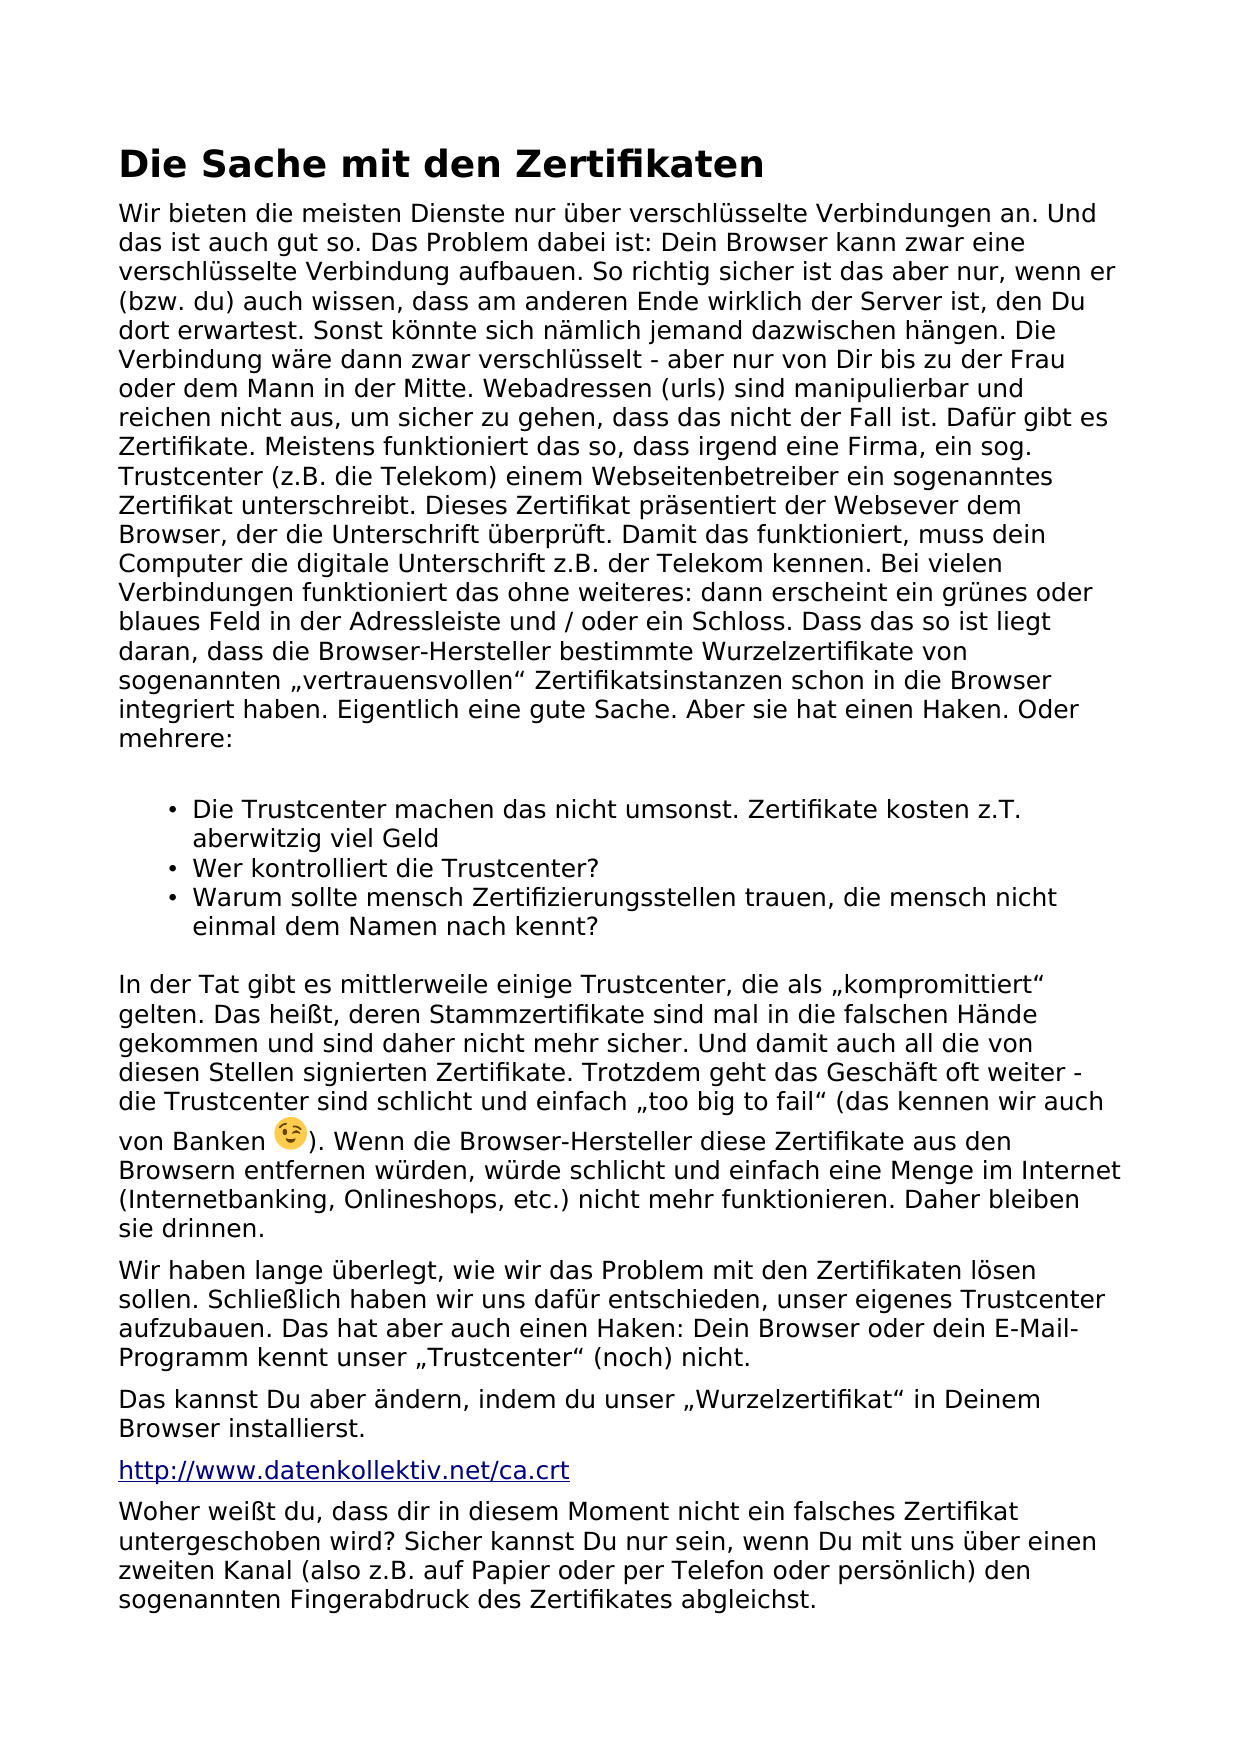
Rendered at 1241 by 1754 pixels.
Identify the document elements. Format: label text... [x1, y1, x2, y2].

text Woher weißt du, dass dir in diesem Moment nicht ein falsches Zertifikat untergeschoben wird? Sicher kannst Du nur sein, wenn Du mit uns über einen zweiten Kanal (also z.B. auf Papier oder per Telefon oder persönlich) den sogenannten Fingerabdruck des Zertifikates abgleichst. [118, 1498, 1122, 1614]
text Wir haben lange überlegt, wie wir das Problem mit den Zertifikaten lösen sollen. Schließlich haben wir uns dafür entschieden, unser eigenes Trustcenter aufzubauen. Das hat aber auch einen Haken: Dein Browser oder dein E-Mail-Programm kennt unser „Trustcenter“ (noch) nicht. [118, 1256, 1122, 1373]
text Das kannst Du aber ändern, indem du unser „Wurzelzertifikat“ in Deinem Browser installierst. [118, 1385, 1122, 1443]
text Wir bieten die meisten Dienste nur über verschlüsselte Verbindungen an. Und das ist auch gut so. Das Problem dabei ist: Dein Browser kann zwar eine verschlüsselte Verbindung aufbauen. So richtig sicher ist das aber nur, wenn er (bzw. du) auch wissen, dass am anderen Ende wirklich der Server ist, den Du dort erwartest. Sonst könnte sich nämlich jemand dazwischen hängen. Die Verbindung wäre dann zwar verschlüsselt - aber nur von Dir bis zu der Frau oder dem Mann in der Mitte. Webadressen (urls) sind manipulierbar und reichen nicht aus, um sicher zu gehen, dass das nicht der Fall ist. Dafür gibt es Zertifikate. Meistens funktioniert das so, dass irgend eine Firma, ein sog. Trustcenter (z.B. die Telekom) einem Webseitenbetreiber ein sogenanntes Zertifikat unterschreibt. Dieses Zertifikat präsentiert der Websever dem Browser, der die Unterschrift überprüft. Damit das funktioniert, muss dein Computer die digitale Unterschrift z.B. der Telekom kennen. Bei vielen Verbindungen funktioniert das ohne weiteres: dann erscheint ein grünes oder blaues Feld in der Adressleiste und / oder ein Schloss. Dass das so ist liegt daran, dass die Browser-Hersteller bestimmte Wurzelzertifikate von sogenannten „vertrauensvollen“ Zertifikatsinstanzen schon in die Browser integriert haben. Eigentlich eine gute Sache. Aber sie hat einen Haken. Oder mehrere: [118, 199, 1122, 753]
text In der Tat gibt es mittlerweile einige Trustcenter, die als „kompromittiert“ gelten. Das heißt, deren Stammzertifikate sind mal in die falschen Hände gekommen und sind daher nicht mehr sicher. Und damit auch all die von diesen Stellen signierten Zertifikate. Trotzdem geht das Geschäft oft weiter - die Trustcenter sind schlicht und einfach „too big to fail“ (das kennen wir auch von Banken ). Wenn die Browser-Hersteller diese Zertifikate aus den Browsern entfernen würden, würde schlicht und einfach eine Menge im Internet (Internetbanking, Onlineshops, etc.) nicht mehr funktionieren. Daher bleiben sie drinnen. [118, 971, 1122, 1243]
subtitle Die Sache mit den Zertifikaten [118, 143, 1122, 187]
list Die Trustcenter machen das nicht umsonst. Zertifikate kosten z.T. aberwitzig viel Geld [177, 795, 1122, 854]
list Wer kontrolliert die Trustcenter? [177, 854, 1122, 883]
text http://www.datenkollektiv.net/ca.crt [118, 1456, 1122, 1485]
list Warum sollte mensch Zertifizierungsstellen trauen, die mensch nicht einmal dem Namen nach kennt? [177, 883, 1122, 941]
